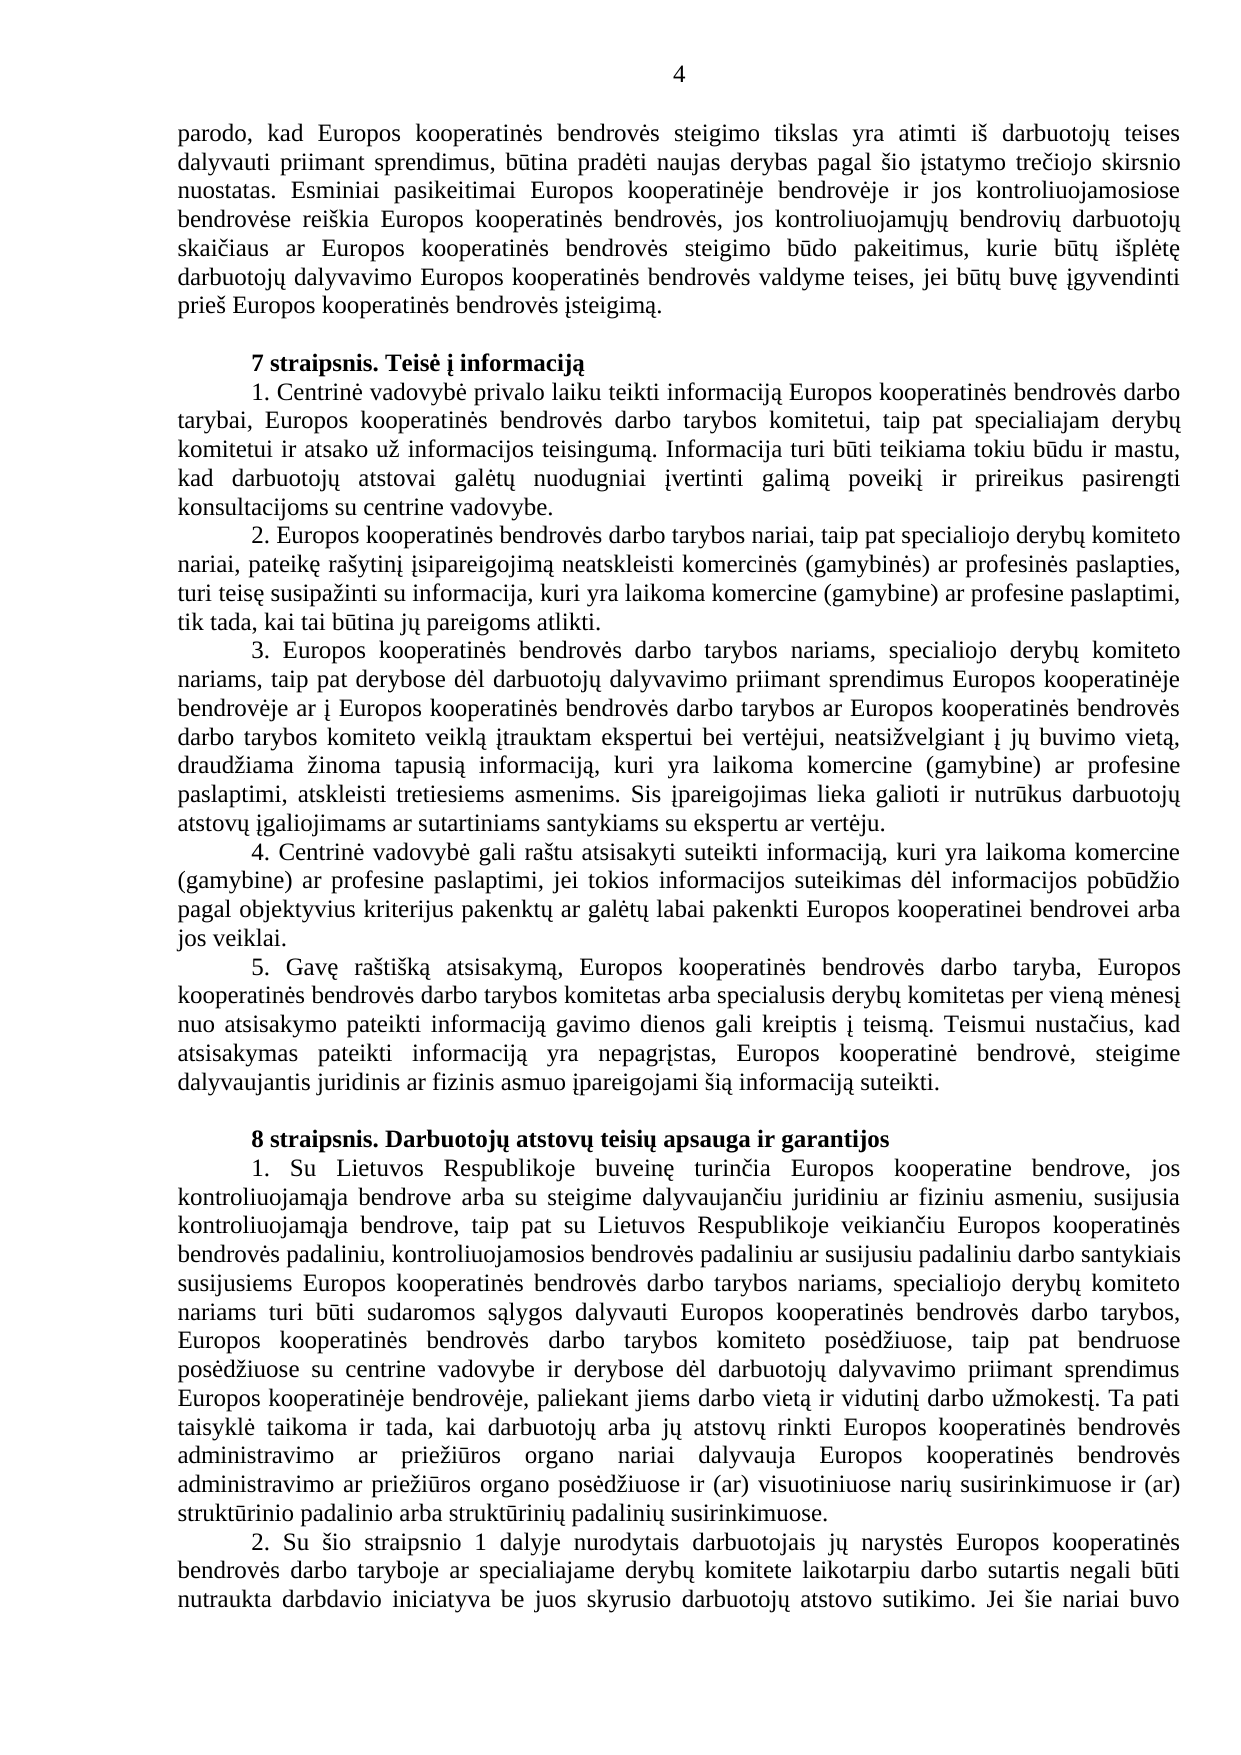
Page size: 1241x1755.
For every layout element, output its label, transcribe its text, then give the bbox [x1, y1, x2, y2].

text 1. Su Lietuvos Respublikoje buveinę turinčia Europos kooperatine bendrove, jos kontroliuojamąja bendrove arba su steigime dalyvaujančiu juridiniu ar fiziniu asmeniu, susijusia kontroliuojamąja bendrove, taip pat su Lietuvos Respublikoje veikiančiu Europos kooperatinės bendrovės padaliniu, kontroliuojamosios bendrovės padaliniu ar susijusiu padaliniu darbo santykiais susijusiems Europos kooperatinės bendrovės darbo tarybos nariams, specialiojo derybų komiteto nariams turi būti sudaromos sąlygos dalyvauti Europos kooperatinės bendrovės darbo tarybos, Europos kooperatinės bendrovės darbo tarybos komiteto posėdžiuose, taip pat bendruose posėdžiuose su centrine vadovybe ir derybose dėl darbuotojų dalyvavimo priimant sprendimus Europos kooperatinėje bendrovėje, paliekant jiems darbo vietą ir vidutinį darbo užmokestį. Ta pati taisyklė taikoma ir tada, kai darbuotojų arba jų atstovų rinkti Europos kooperatinės bendrovės administravimo ar priežiūros organo nariai dalyvauja Europos kooperatinės bendrovės administravimo ar priežiūros organo posėdžiuose ir (ar) visuotiniuose narių susirinkimuose ir (ar) struktūrinio padalinio arba struktūrinių padalinių susirinkimuose. [177, 1153, 1181, 1527]
text 2. Europos kooperatinės bendrovės darbo tarybos nariai, taip pat specialiojo derybų komiteto nariai, pateikę rašytinį įsipareigojimą neatskleisti komercinės (gamybinės) ar profesinės paslapties, turi teisę susipažinti su informacija, kuri yra laikoma komercine (gamybine) ar profesine paslaptimi, tik tada, kai tai būtina jų pareigoms atlikti. [177, 521, 1181, 636]
text 3. Europos kooperatinės bendrovės darbo tarybos nariams, specialiojo derybų komiteto nariams, taip pat derybose dėl darbuotojų dalyvavimo priimant sprendimus Europos kooperatinėje bendrovėje ar į Europos kooperatinės bendrovės darbo tarybos ar Europos kooperatinės bendrovės darbo tarybos komiteto veiklą įtrauktam ekspertui bei vertėjui, neatsižvelgiant į jų buvimo vietą, draudžiama žinoma tapusią informaciją, kuri yra laikoma komercine (gamybine) ar profesine paslaptimi, atskleisti tretiesiems asmenims. Sis įpareigojimas lieka galioti ir nutrūkus darbuotojų atstovų įgaliojimams ar sutartiniams santykiams su ekspertu ar vertėju. [177, 636, 1181, 837]
text 2. Su šio straipsnio 1 dalyje nurodytais darbuotojais jų narystės Europos kooperatinės bendrovės darbo taryboje ar specialiajame derybų komitete laikotarpiu darbo sutartis negali būti nutraukta darbdavio iniciatyva be juos skyrusio darbuotojų atstovo sutikimo. Jei šie nariai buvo [177, 1527, 1181, 1613]
text 5. Gavę raštišką atsisakymą, Europos kooperatinės bendrovės darbo taryba, Europos kooperatinės bendrovės darbo tarybos komitetas arba specialusis derybų komitetas per vieną mėnesį nuo atsisakymo pateikti informaciją gavimo dienos gali kreiptis į teismą. Teismui nustačius, kad atsisakymas pateikti informaciją yra nepagrįstas, Europos kooperatinė bendrovė, steigime dalyvaujantis juridinis ar fizinis asmuo įpareigojami šią informaciją suteikti. [177, 952, 1181, 1096]
text 1. Centrinė vadovybė privalo laiku teikti informaciją Europos kooperatinės bendrovės darbo tarybai, Europos kooperatinės bendrovės darbo tarybos komitetui, taip pat specialiajam derybų komitetui ir atsako už informacijos teisingumą. Informacija turi būti teikiama tokiu būdu ir mastu, kad darbuotojų atstovai galėtų nuodugniai įvertinti galimą poveikį ir prireikus pasirengti konsultacijoms su centrine vadovybe. [177, 377, 1181, 521]
text 4. Centrinė vadovybė gali raštu atsisakyti suteikti informaciją, kuri yra laikoma komercine (gamybine) ar profesine paslaptimi, jei tokios informacijos suteikimas dėl informacijos pobūdžio pagal objektyvius kriterijus pakenktų ar galėtų labai pakenkti Europos kooperatinei bendrovei arba jos veiklai. [177, 837, 1181, 952]
text parodo, kad Europos kooperatinės bendrovės steigimo tikslas yra atimti iš darbuotojų teises dalyvauti priimant sprendimus, būtina pradėti naujas derybas pagal šio įstatymo trečiojo skirsnio nuostatas. Esminiai pasikeitimai Europos kooperatinėje bendrovėje ir jos kontroliuojamosiose bendrovėse reiškia Europos kooperatinės bendrovės, jos kontroliuojamųjų bendrovių darbuotojų skaičiaus ar Europos kooperatinės bendrovės steigimo būdo pakeitimus, kurie būtų išplėtę darbuotojų dalyvavimo Europos kooperatinės bendrovės valdyme teises, jei būtų buvę įgyvendinti prieš Europos kooperatinės bendrovės įsteigimą. [177, 118, 1181, 319]
text 8 straipsnis. Darbuotojų atstovų teisių apsauga ir garantijos [177, 1124, 1181, 1153]
text 7 straipsnis. Teisė į informaciją [177, 348, 1181, 377]
